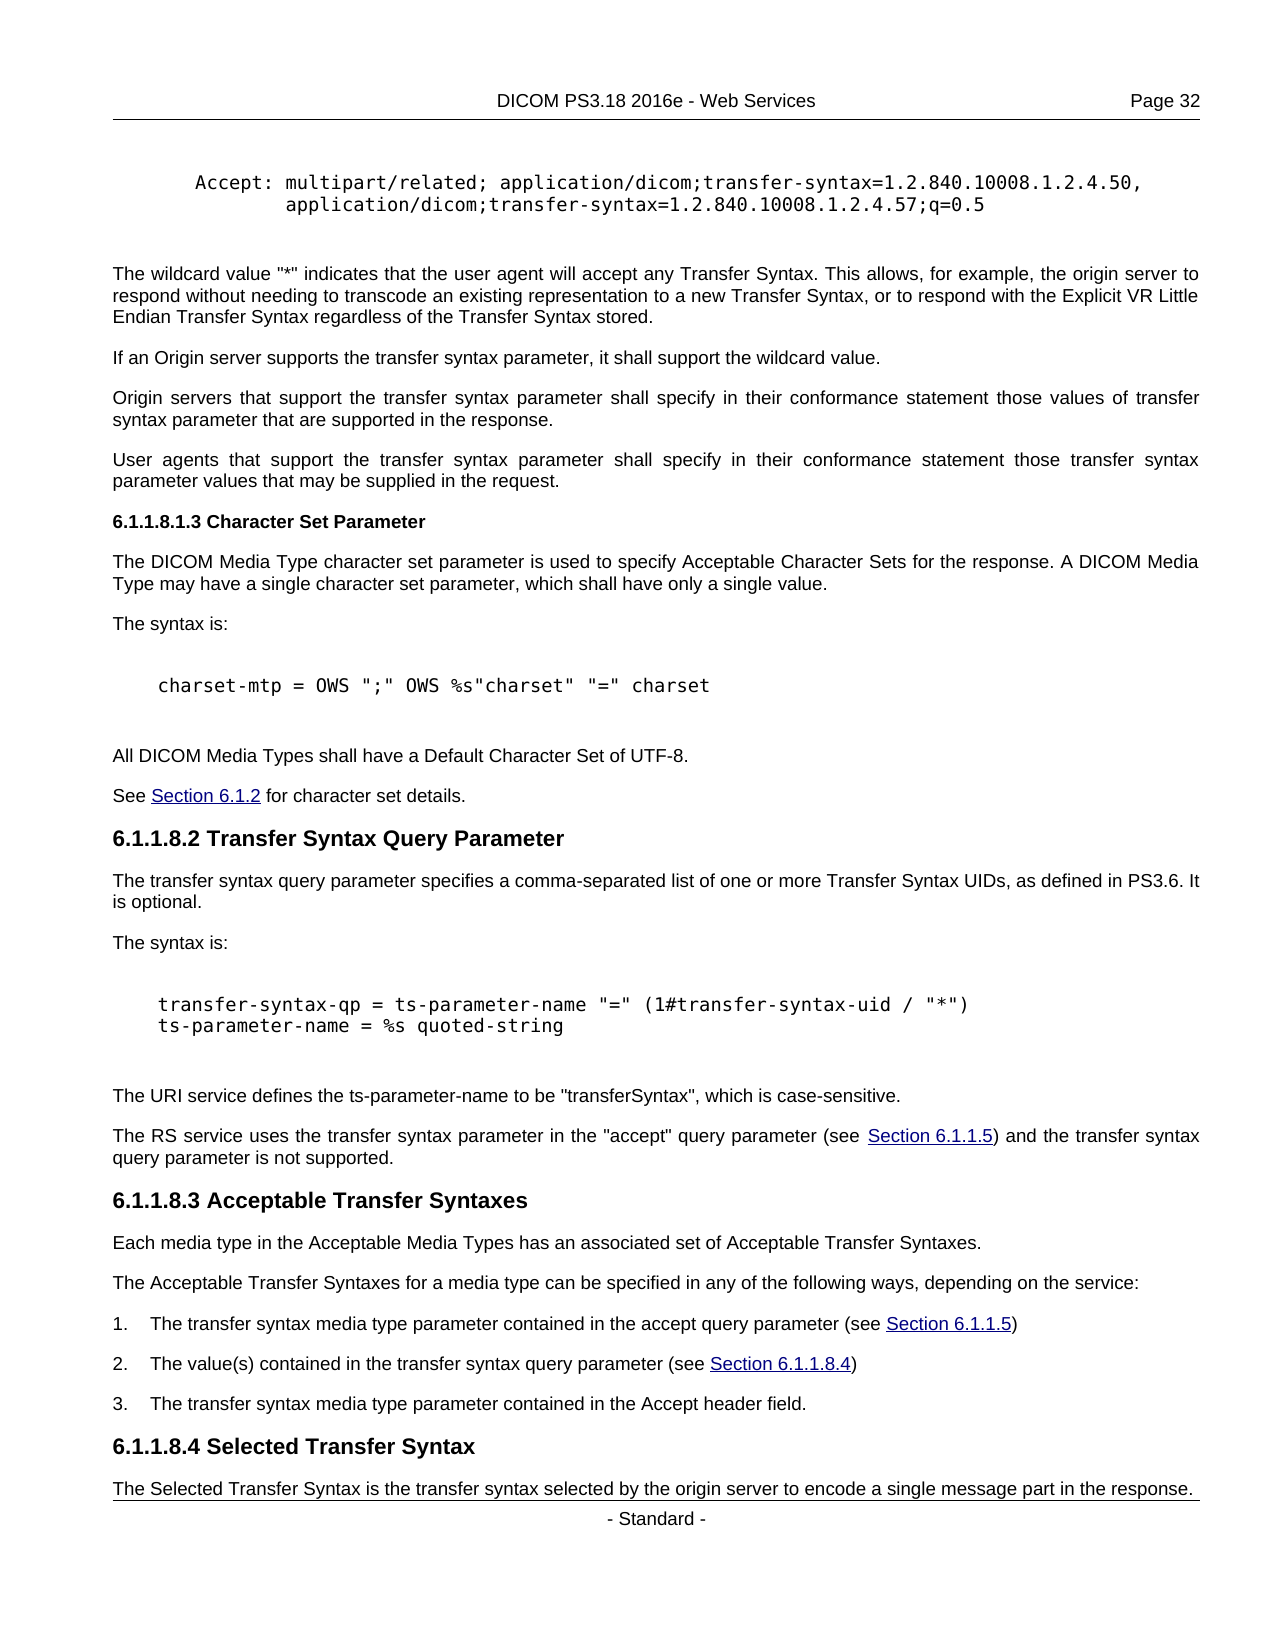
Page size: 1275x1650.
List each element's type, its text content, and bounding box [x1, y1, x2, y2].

text The syntax is: [112, 613, 1200, 634]
text 6.1.1.8.4 Selected Transfer Syntax [112, 1433, 1200, 1459]
text See Section 6.1.2 for character set details. [112, 785, 1200, 806]
text Each media type in the Acceptable Media Types has an associated set of Acceptable Transfer Syntaxes. [112, 1232, 1200, 1253]
text Accept: multipart/related; application/dicom;transfer-syntax=1.2.840.10008.1.2.4.50, application/dicom;transfer-syntax=1.2.840.10008.1.2.4.57;q=0.5 [150, 150, 1162, 244]
list The transfer syntax media type parameter contained in the accept query parameter (see Section 6.1.1.5) [112, 1312, 1200, 1334]
text If an Origin server supports the transfer syntax parameter, it shall support the wildcard value. [112, 347, 1200, 368]
text The Acceptable Transfer Syntaxes for a media type can be specified in any of the following ways, depending on the service: [112, 1272, 1200, 1293]
text transfer-syntax-qp = ts-parameter-name "=" (1#transfer-syntax-uid / "*") ts-parameter-name = %s quoted-string [112, 972, 1200, 1066]
text Origin servers that support the transfer syntax parameter shall specify in their conformance statement those values of transfer syntax parameter that are supported in the response. [112, 387, 1200, 430]
text The Selected Transfer Syntax is the transfer syntax selected by the origin server to encode a single message part in the response. [112, 1478, 1200, 1499]
text User agents that support the transfer syntax parameter shall specify in their conformance statement those transfer syntax parameter values that may be supplied in the request. [112, 449, 1200, 492]
text 6.1.1.8.1.3 Character Set Parameter [112, 511, 1200, 532]
list The transfer syntax media type parameter contained in the Accept header field. [112, 1393, 1200, 1414]
text The wildcard value "*" indicates that the user agent will accept any Transfer Syntax. This allows, for example, the origin server to respond without needing to transcode an existing representation to a new Transfer Syntax, or to respond with the Explicit VR Little Endian Transfer Syntax regardless of the Transfer Syntax stored. [112, 263, 1200, 328]
text 6.1.1.8.2 Transfer Syntax Query Parameter [112, 825, 1200, 851]
text The syntax is: [112, 931, 1200, 953]
text The RS service uses the transfer syntax parameter in the "accept" query parameter (see Section 6.1.1.5) and the transfer syntax query parameter is not supported. [112, 1125, 1200, 1168]
text The URI service defines the ts-parameter-name to be "transferSyntax", which is case-sensitive. [112, 1085, 1200, 1106]
list The value(s) contained in the transfer syntax query parameter (see Section 6.1.1.8.4) [112, 1353, 1200, 1374]
text The DICOM Media Type character set parameter is used to specify Acceptable Character Sets for the response. A DICOM Media Type may have a single character set parameter, which shall have only a single value. [112, 551, 1200, 594]
text charset-mtp = OWS ";" OWS %s"charset" "=" charset [112, 653, 1200, 726]
text The transfer syntax query parameter specifies a comma-separated list of one or more Transfer Syntax UIDs, as defined in PS3.6. It is optional. [112, 869, 1200, 913]
text All DICOM Media Types shall have a Default Character Set of UTF-8. [112, 744, 1200, 766]
text 6.1.1.8.3 Acceptable Transfer Syntaxes [112, 1187, 1200, 1213]
